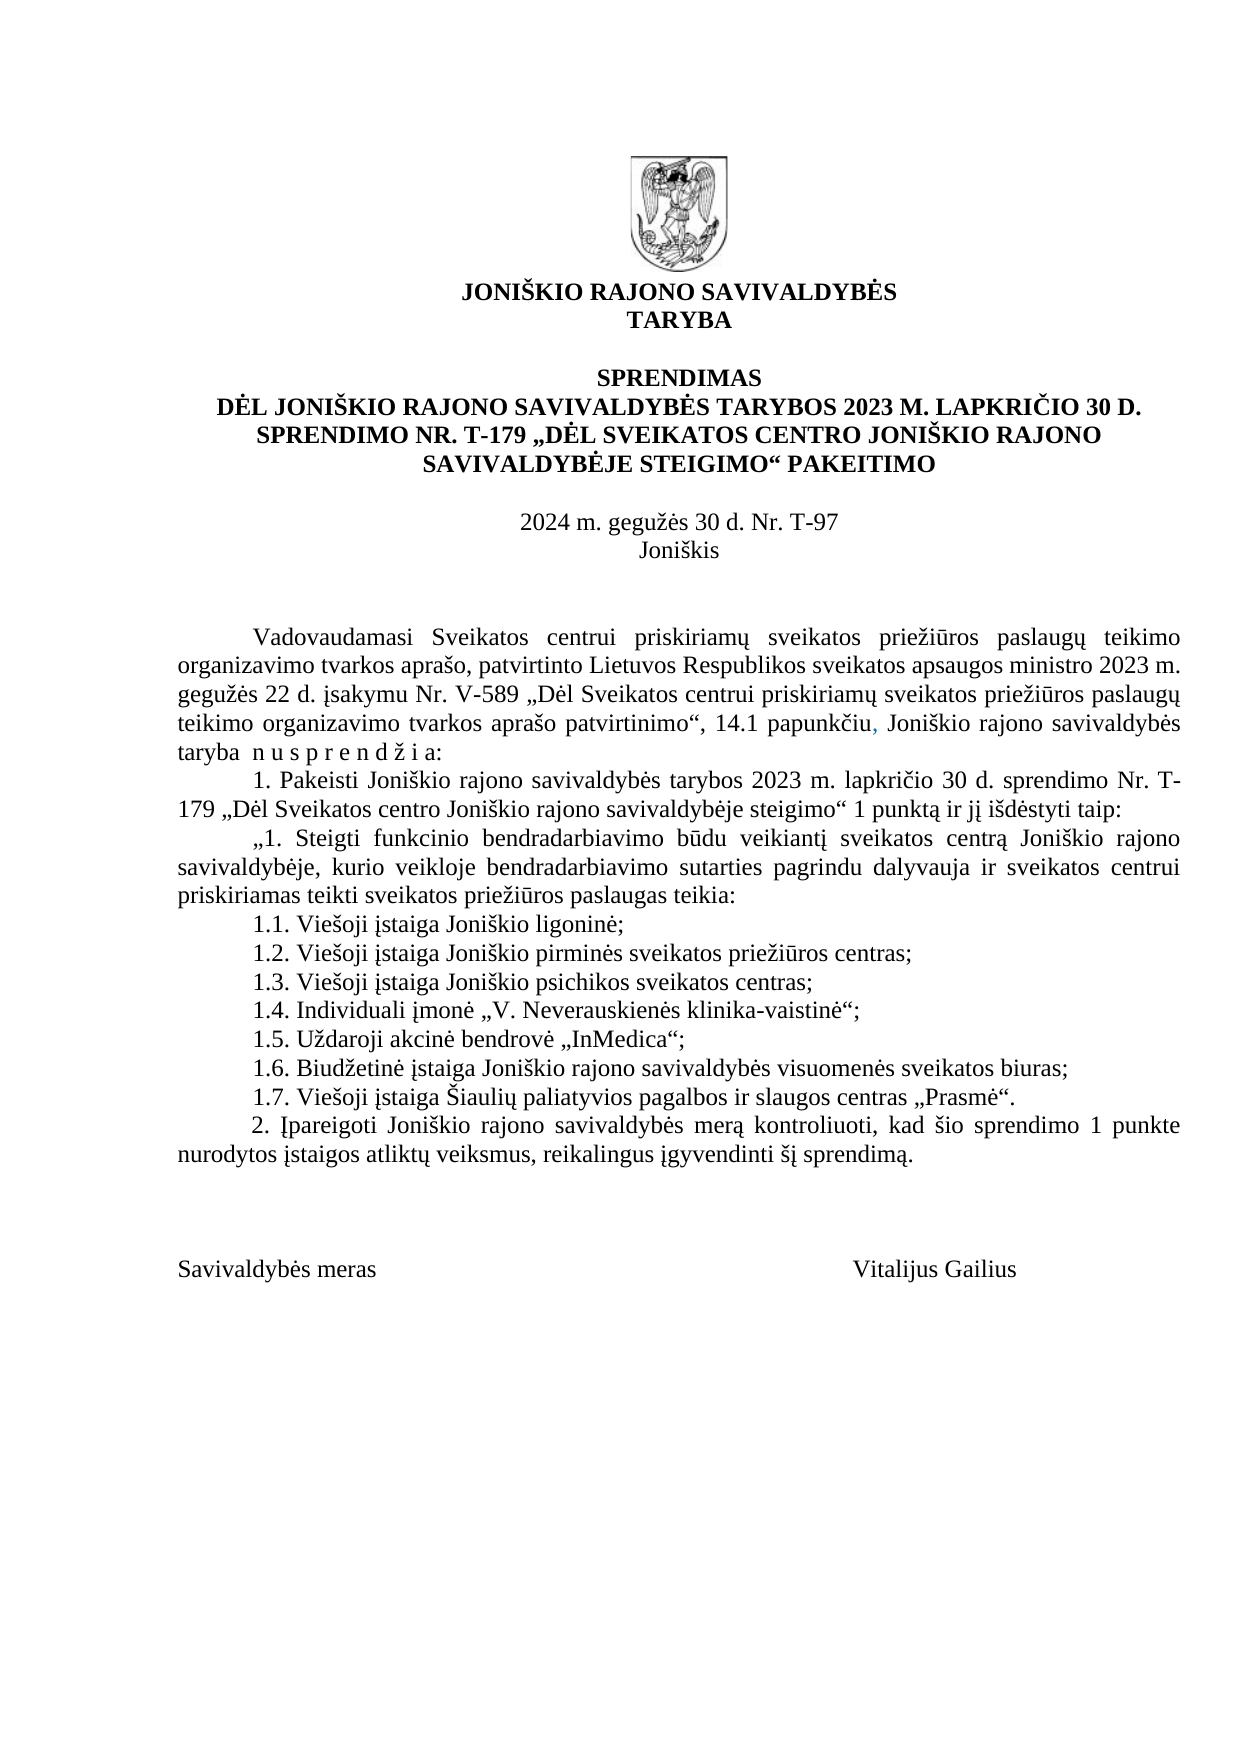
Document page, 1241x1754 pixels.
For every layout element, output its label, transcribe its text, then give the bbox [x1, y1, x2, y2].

text 2. Įpareigoti Joniškio rajono savivaldybės merą kontroliuoti, kad šio sprendimo 1 punkte nurodytos įstaigos atliktų veiksmus, reikalingus įgyvendinti šį sprendimą. [177, 1110, 1181, 1168]
text TARYBA [177, 305, 1181, 334]
text 1.4. Individuali įmonė „V. Neverauskienės klinika-vaistinė“; [177, 995, 1181, 1024]
text 1.2. Viešoji įstaiga Joniškio pirminės sveikatos priežiūros centras; [177, 938, 1181, 967]
text DĖL JONIŠKIO RAJONO SAVIVALDYBĖS TARYBOS 2023 M. LAPKRIČIO 30 D. SPRENDIMO NR. T-179 „DĖL SVEIKATOS CENTRO JONIŠKIO RAJONO SAVIVALDYBĖJE STEIGIMO“ PAKEITIMO [177, 392, 1181, 478]
text 2024 m. gegužės 30 d. Nr. T-97 [177, 507, 1181, 535]
text 1.6. Biudžetinė įstaiga Joniškio rajono savivaldybės visuomenės sveikatos biuras; [177, 1053, 1181, 1082]
text 1.3. Viešoji įstaiga Joniškio psichikos sveikatos centras; [177, 967, 1181, 995]
text Vadovaudamasi Sveikatos centrui priskiriamų sveikatos priežiūros paslaugų teikimo organizavimo tvarkos aprašo, patvirtinto Lietuvos Respublikos sveikatos apsaugos ministro 2023 m. gegužės 22 d. įsakymu Nr. V-589 „Dėl Sveikatos centrui priskiriamų sveikatos priežiūros paslaugų teikimo organizavimo tvarkos aprašo patvirtinimo“, 14.1 papunkčiu, Joniškio rajono savivaldybės taryba n u s p r e n d ž i a: [177, 622, 1181, 765]
text Joniškio rajono savivaldybės [177, 277, 1181, 305]
text SPRENDIMAS [177, 363, 1181, 392]
text 1.7. Viešoji įstaiga Šiaulių paliatyvios pagalbos ir slaugos centras „Prasmė“. [177, 1082, 1181, 1110]
text 1.1. Viešoji įstaiga Joniškio ligoninė; [177, 909, 1181, 938]
text „1. Steigti funkcinio bendradarbiavimo būdu veikiantį sveikatos centrą Joniškio rajono savivaldybėje, kurio veikloje bendradarbiavimo sutarties pagrindu dalyvauja ir sveikatos centrui priskiriamas teikti sveikatos priežiūros paslaugas teikia: [177, 823, 1181, 909]
text Savivaldybės meras Vitalijus Gailius [177, 1254, 1181, 1283]
text 1. Pakeisti Joniškio rajono savivaldybės tarybos 2023 m. lapkričio 30 d. sprendimo Nr. T-179 „Dėl Sveikatos centro Joniškio rajono savivaldybėje steigimo“ 1 punktą ir jį išdėstyti taip: [177, 765, 1181, 823]
text 1.5. Uždaroji akcinė bendrovė „InMedica“; [177, 1024, 1181, 1053]
text Joniškis [177, 535, 1181, 564]
